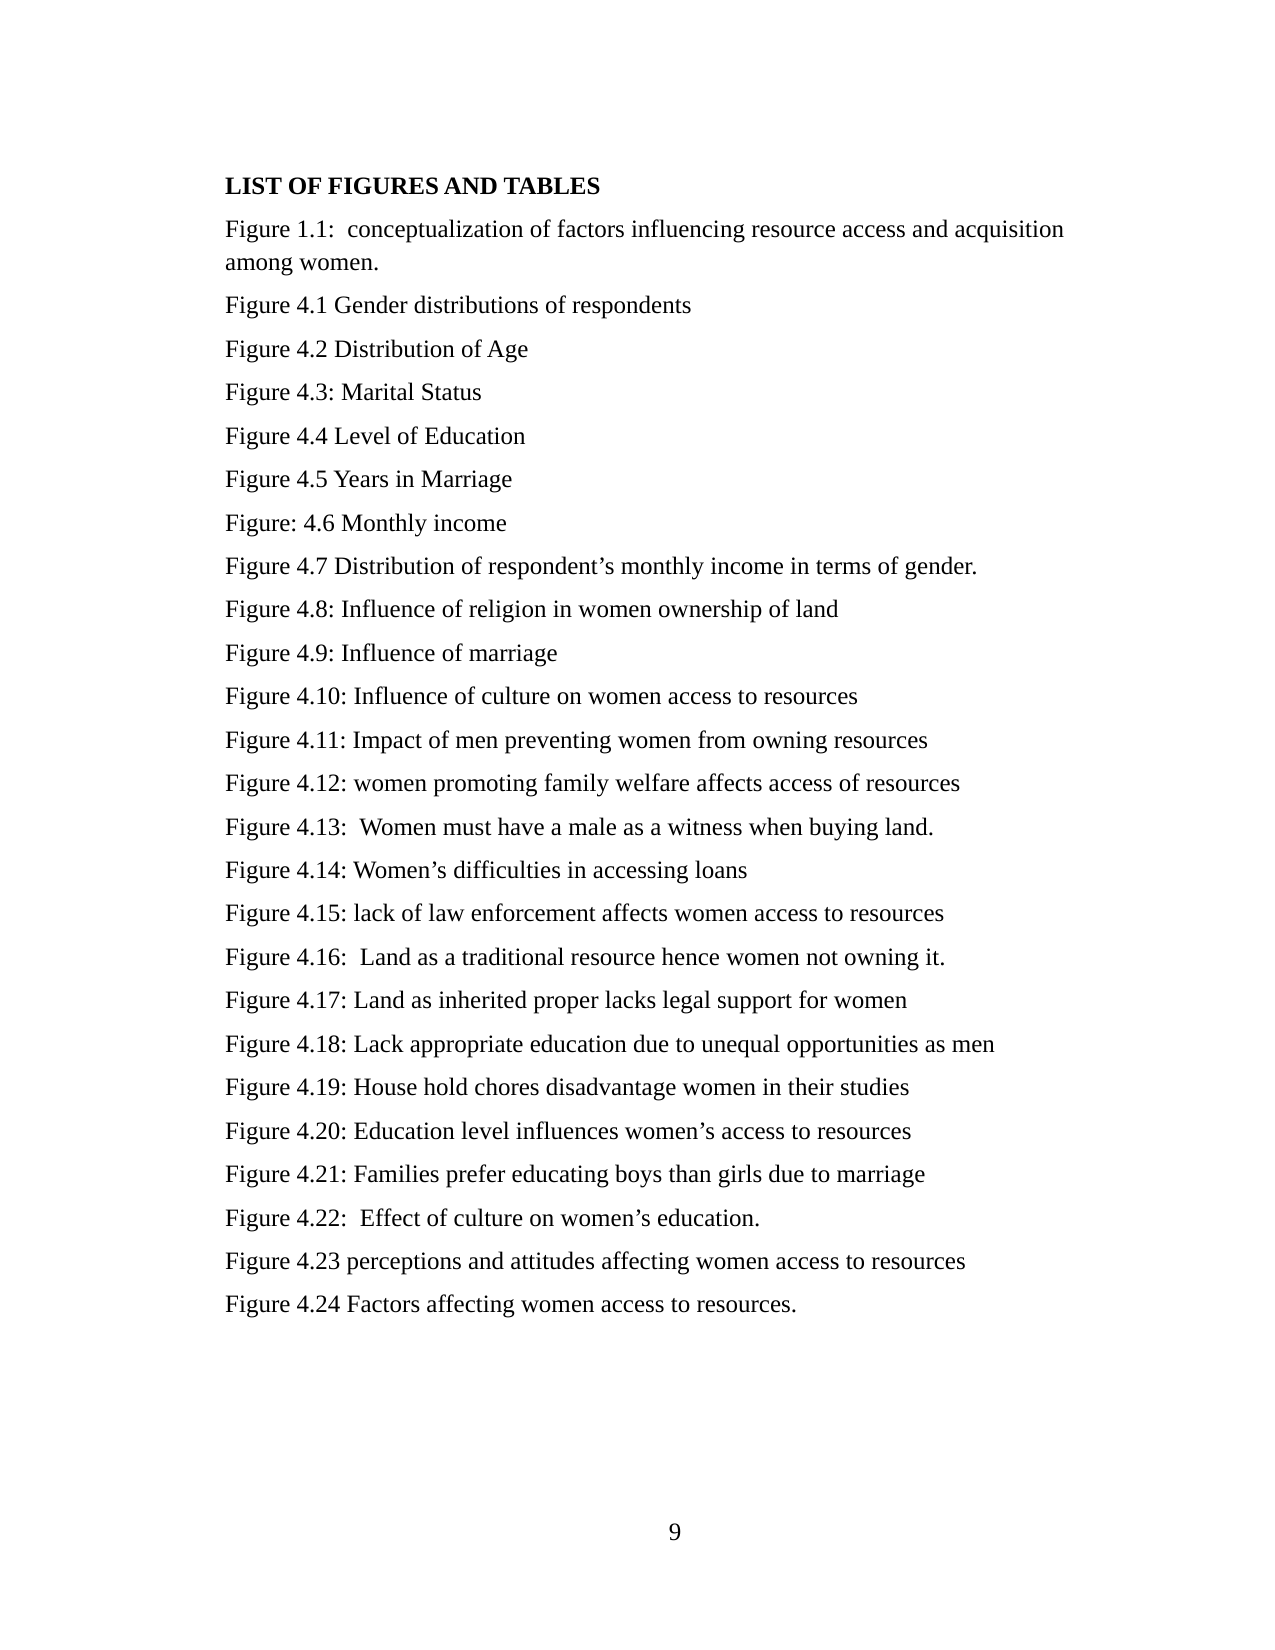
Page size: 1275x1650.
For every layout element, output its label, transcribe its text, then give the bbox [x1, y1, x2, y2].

text Figure 4.12: women promoting family welfare affects access of resources 46 [225, 768, 1125, 797]
text Figure 4.5 Years in Marriage 39 [225, 464, 1125, 493]
text Figure 4.15: lack of law enforcement affects women access to resources 49 [225, 898, 1125, 927]
text Figure 4.19: House hold chores disadvantage women in their studies 53 [225, 1072, 1125, 1101]
text Figure 4.3: Marital Status 37 [225, 377, 1125, 406]
text Figure 4.11: Impact of men preventing women from owning resources 45 [225, 725, 1125, 753]
text Figure 4.10: Influence of culture on women access to resources 44 [225, 681, 1125, 710]
text Figure 4.17: Land as inherited proper lacks legal support for women 51 [225, 985, 1125, 1014]
text Figure 4.7 Distribution of respondent’s monthly income in terms of gender. 41 [225, 551, 1125, 580]
text Figure 4.4 Level of Education 38 [225, 421, 1125, 449]
text Figure 4.24 Factors affecting women access to resources. 60 [225, 1289, 1125, 1318]
text Figure 1.1: conceptualization of factors influencing resource access and acquisition among women. 28 [225, 214, 1125, 276]
text Figure 4.14: Women’s difficulties in accessing loans 48 [225, 855, 1125, 884]
text Figure 4.16: Land as a traditional resource hence women not owning it. 50 [225, 942, 1125, 971]
text Figure: 4.6 Monthly income 40 [225, 508, 1125, 536]
text Figure 4.21: Families prefer educating boys than girls due to marriage 55 [225, 1159, 1125, 1188]
text Figure 4.8: Influence of religion in women ownership of land 42 [225, 594, 1125, 623]
text Figure 4.18: Lack appropriate education due to unequal opportunities as men 52 [225, 1029, 1125, 1058]
text Figure 4.13: Women must have a male as a witness when buying land. 47 [225, 812, 1125, 840]
text Figure 4.2 Distribution of Age 36 [225, 334, 1125, 363]
text Figure 4.22: Effect of culture on women’s education. 56 [225, 1203, 1125, 1231]
text Figure 4.9: Influence of marriage 43 [225, 638, 1125, 667]
text Figure 4.23 perceptions and attitudes affecting women access to resources 58 [225, 1246, 1125, 1275]
text Figure 4.20: Education level influences women’s access to resources 54 [225, 1116, 1125, 1144]
subtitle LIST OF FIGURES AND TABLES [225, 171, 1125, 199]
text Figure 4.1 Gender distributions of respondents 35 [225, 290, 1125, 319]
